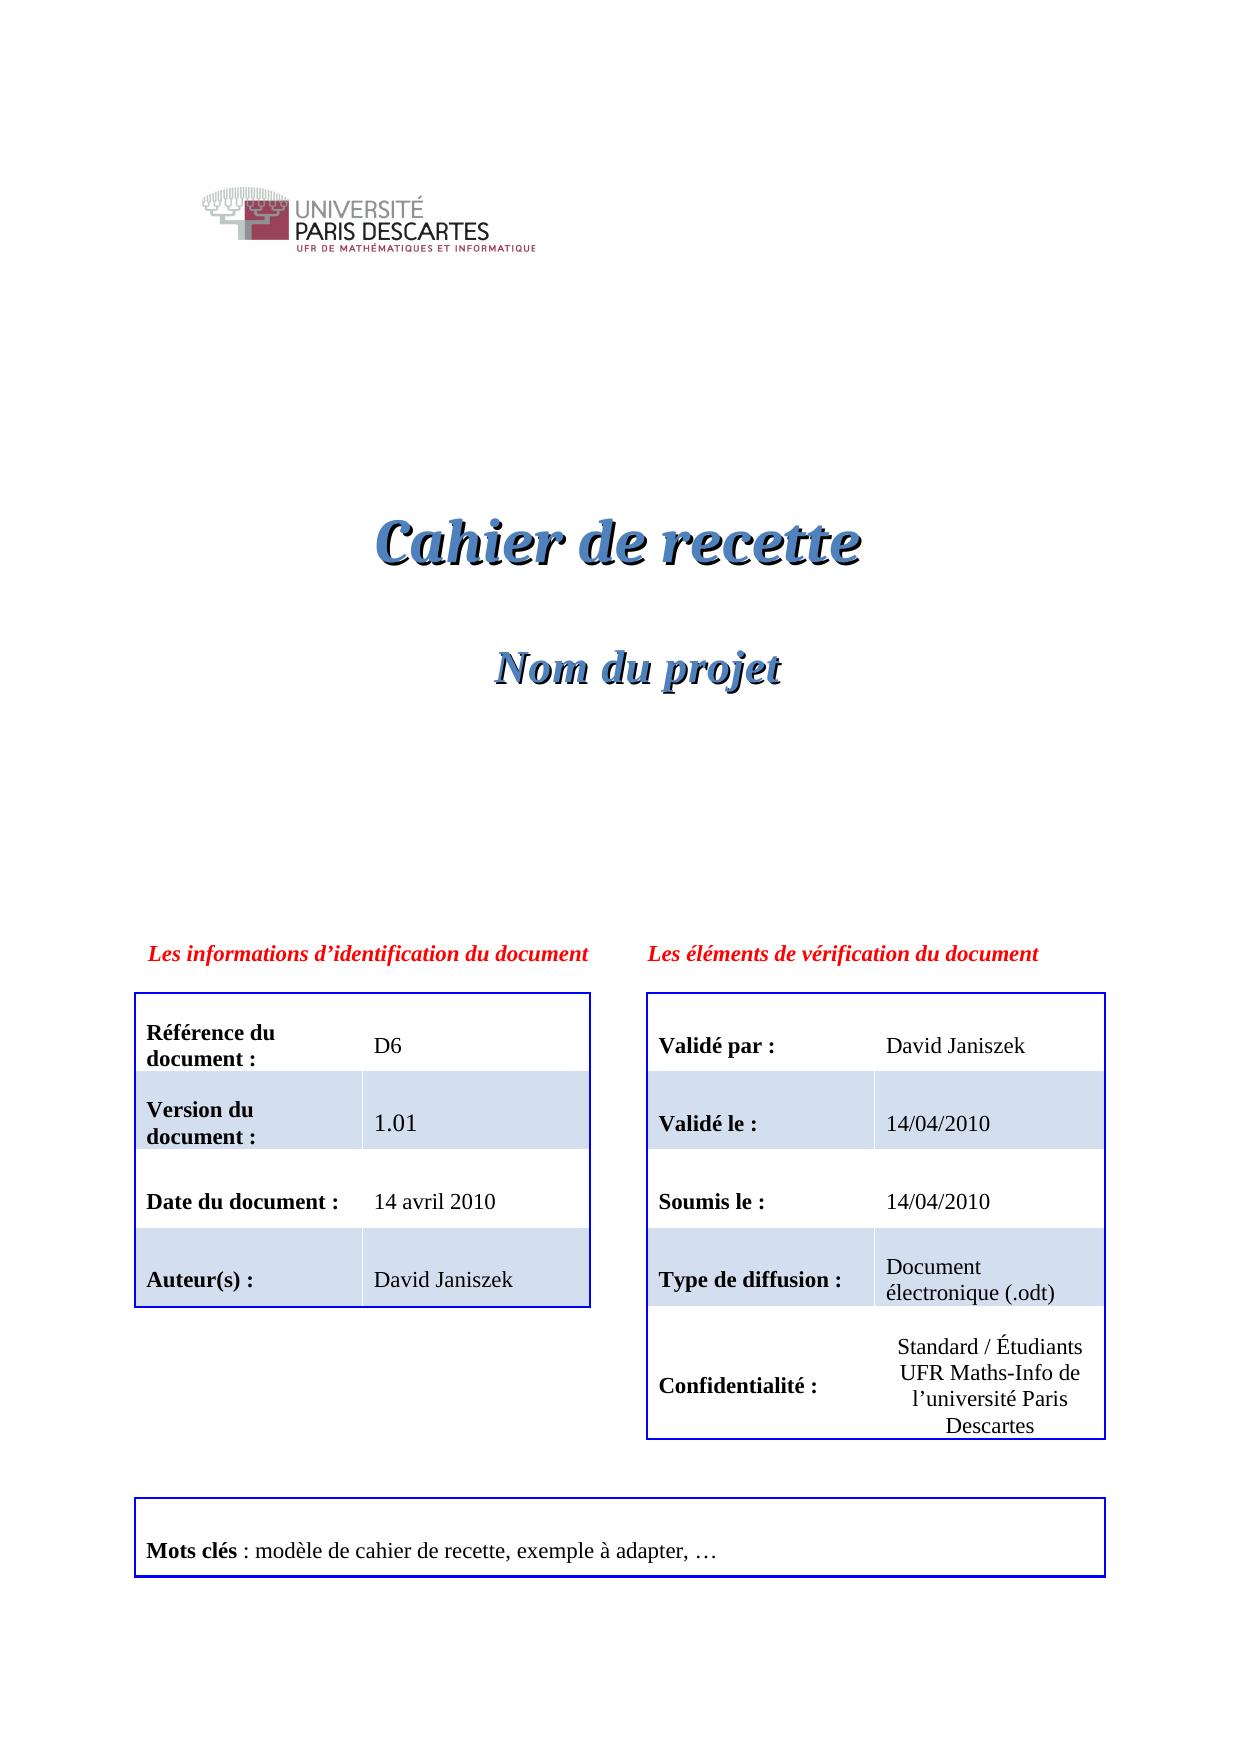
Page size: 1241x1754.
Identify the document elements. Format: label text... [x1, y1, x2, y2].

title Cahier de recette [148, 506, 1092, 578]
table_cell 1.01 [363, 1071, 589, 1149]
table_cell 14/04/2010 [875, 1071, 1104, 1149]
table_cell 14/04/2010 [875, 1150, 1104, 1228]
table_cell Soumis le : [648, 1150, 874, 1228]
table_cell [363, 1308, 590, 1438]
table_cell Standard / Étudiants UFR Maths-Info de l’université Paris Descartes [875, 1306, 1104, 1438]
table_cell Type de diffusion : [648, 1228, 874, 1306]
table_cell [135, 1308, 362, 1438]
table_cell [591, 1150, 646, 1228]
table_cell Confidentialité : [648, 1306, 874, 1438]
text Les informations d’identification du document Les éléments de vérification du document [148, 940, 1092, 967]
subtitle Nom du projet [148, 639, 1092, 692]
picture [201, 181, 536, 258]
table_cell Version du document : [136, 1071, 362, 1149]
table_header D6 [363, 994, 589, 1071]
table_cell Auteur(s) : [136, 1228, 362, 1306]
table_cell [135, 1438, 362, 1497]
table_cell [590, 1306, 646, 1438]
table_header Validé par : [648, 994, 874, 1071]
table_cell Date du document : [136, 1150, 362, 1228]
table_cell [363, 1438, 590, 1497]
table_header Référence du document : [136, 994, 362, 1071]
table_cell Mots clés : modèle de cahier de recette, exemple à adapter, … [136, 1499, 1104, 1575]
table_header David Janiszek [875, 994, 1104, 1071]
table_cell [590, 1438, 647, 1497]
table_cell Validé le : [648, 1071, 874, 1149]
table_cell 14 avril 2010 [363, 1150, 589, 1228]
table_header [591, 992, 646, 1071]
table_cell David Janiszek [363, 1228, 589, 1306]
table_cell [591, 1071, 646, 1149]
table_cell [591, 1228, 646, 1306]
table_cell [647, 1440, 874, 1497]
table_cell [875, 1440, 1105, 1497]
table_cell Document électronique (.odt) [875, 1228, 1104, 1306]
